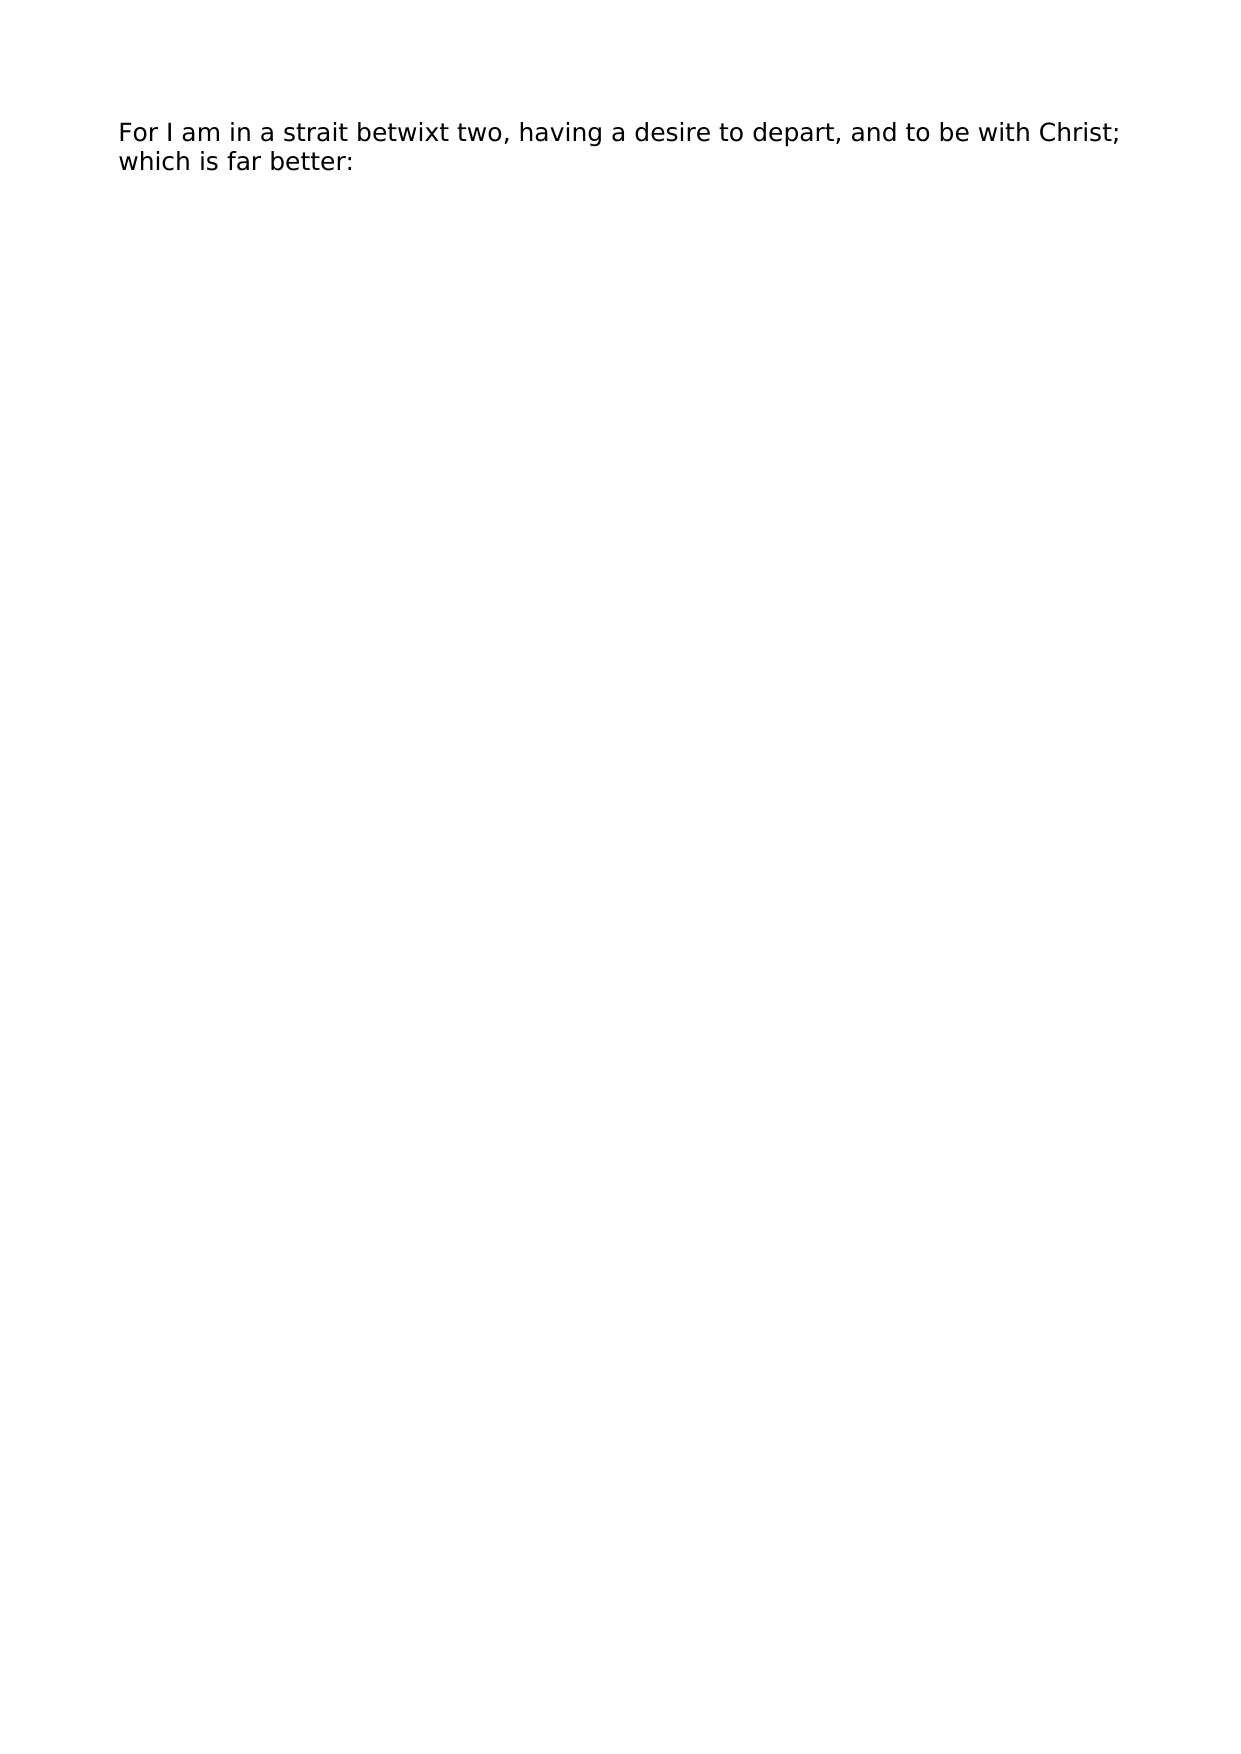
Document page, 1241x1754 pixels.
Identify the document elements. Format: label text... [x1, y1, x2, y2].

text For I am in a strait betwixt two, having a desire to depart, and to be with Christ; which is far better: [118, 118, 1122, 176]
